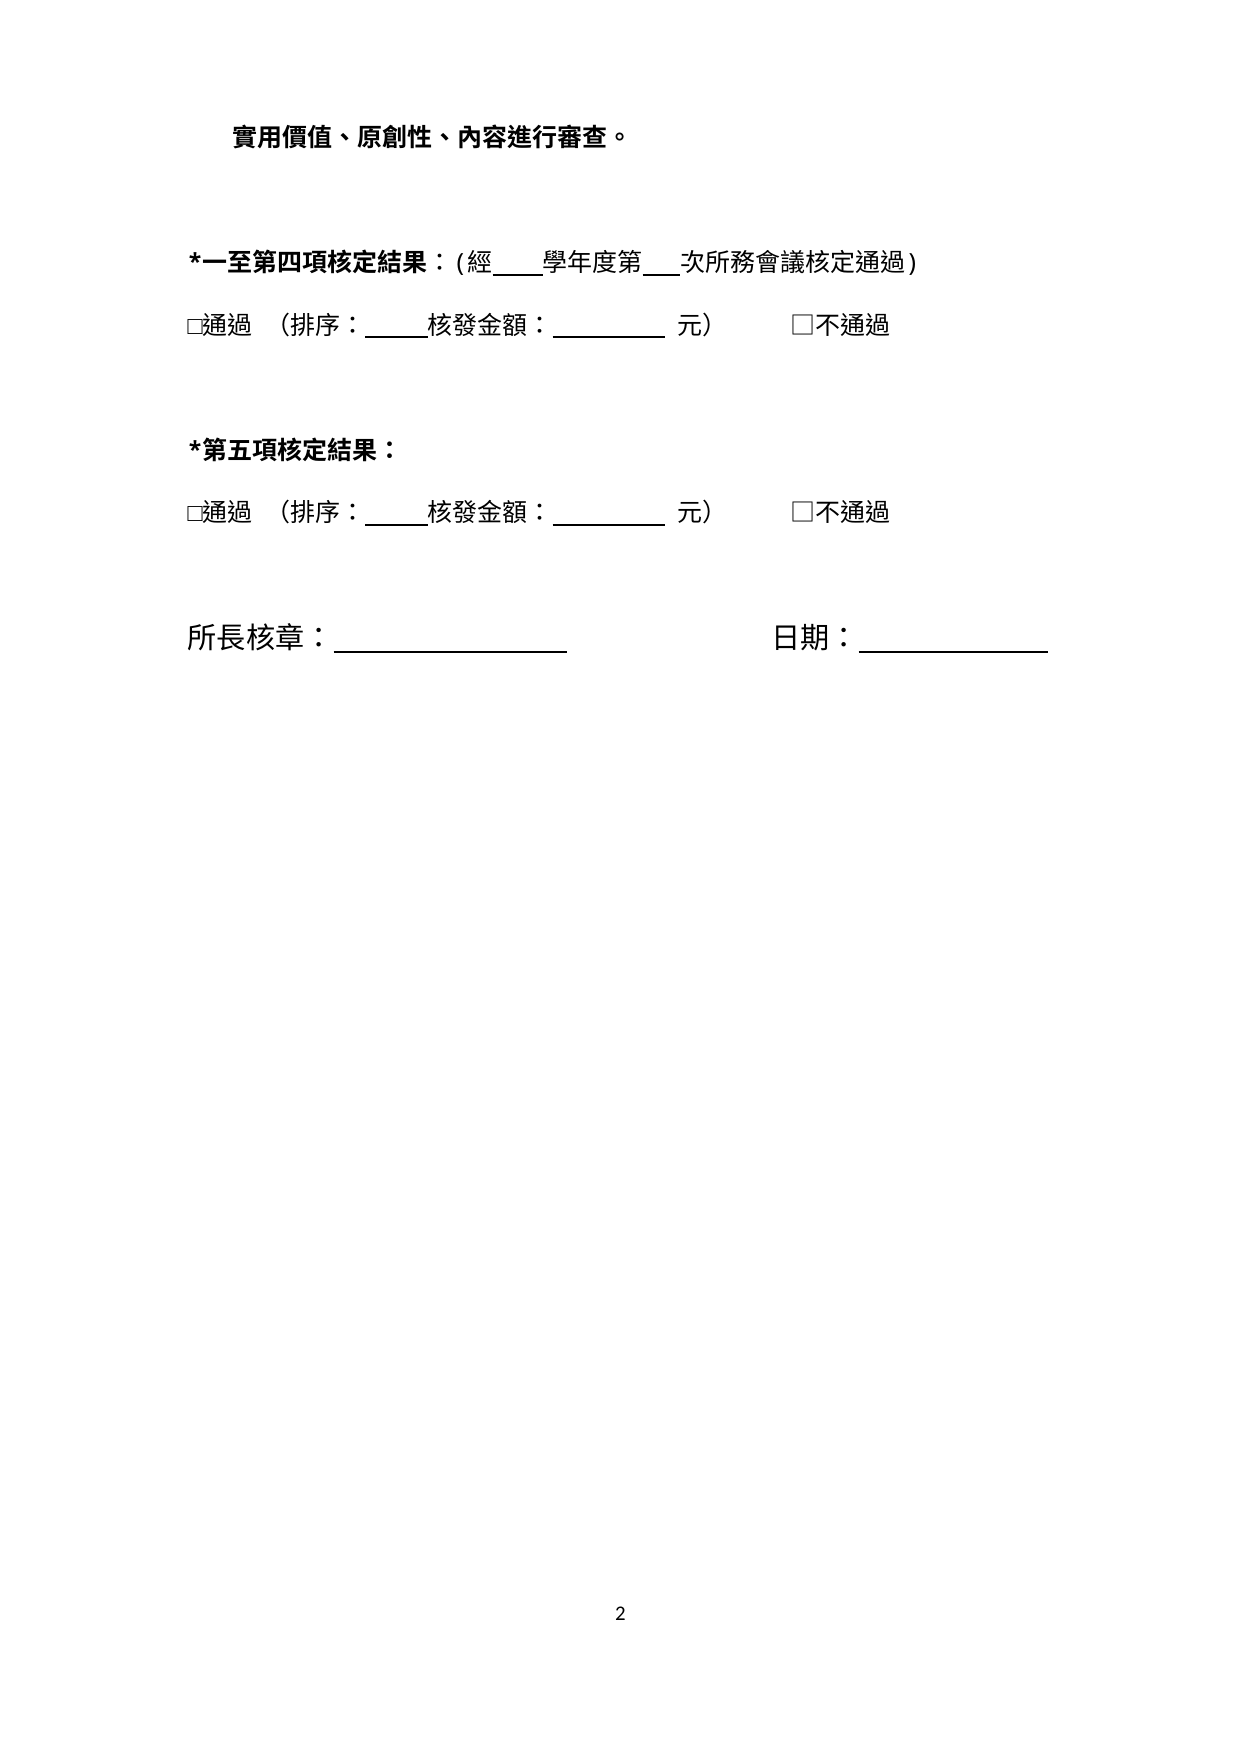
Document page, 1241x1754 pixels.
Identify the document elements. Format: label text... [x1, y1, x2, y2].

text □通過 （排序： 核發金額： 元） □不通過 [187, 469, 1053, 532]
text 所長核章： 日期： [187, 594, 1053, 657]
text *第五項核定結果： [187, 407, 1053, 469]
text 實用價值、原創性、內容進行審查。 [187, 94, 1053, 157]
text *一至第四項核定結果：(經 學年度第 次所務會議核定通過) [187, 219, 1053, 282]
text □通過 （排序： 核發金額： 元） □不通過 [187, 282, 1053, 344]
